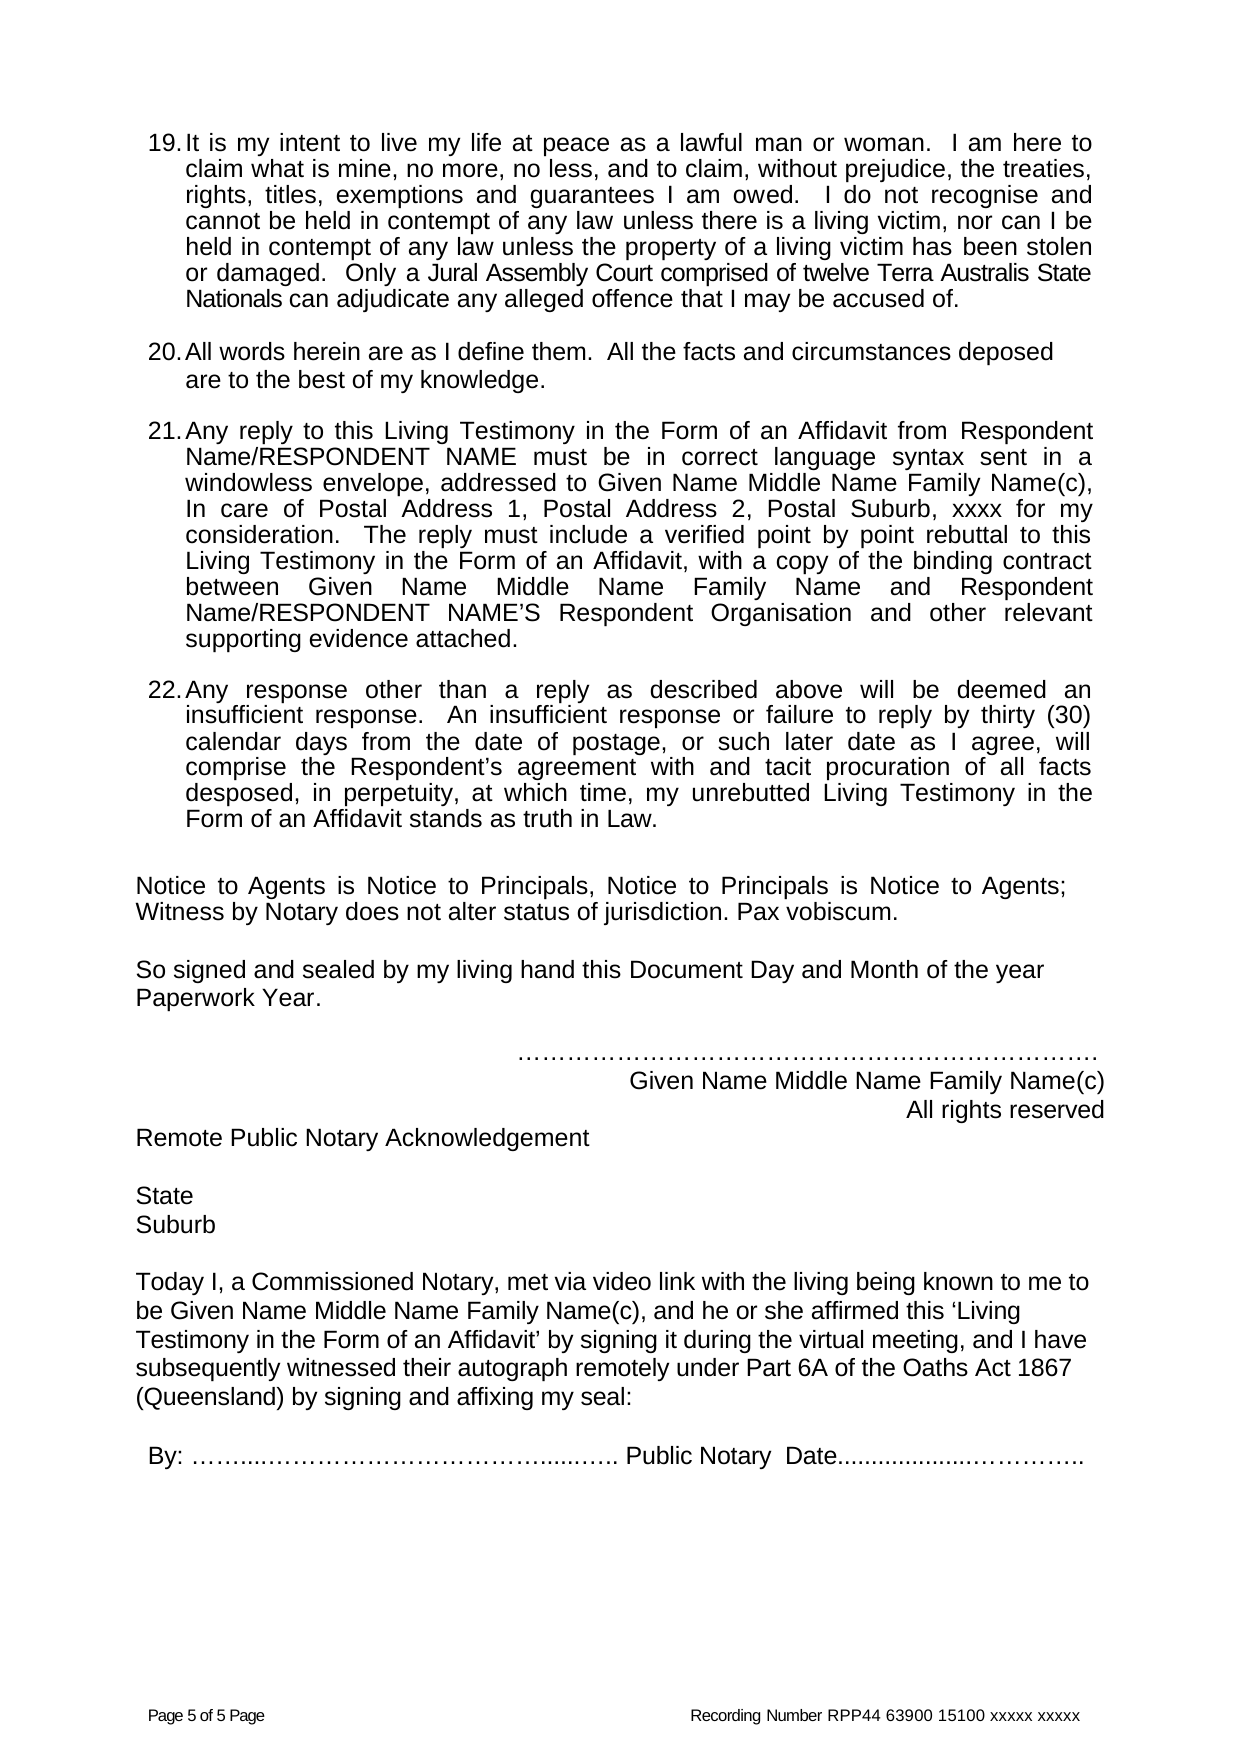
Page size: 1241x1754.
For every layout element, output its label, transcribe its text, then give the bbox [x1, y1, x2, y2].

text Today I, a Commissioned Notary, met via video link with the living being known to me to be Given Name Middle Name Family Name(c), and he or she affirmed this ‘Living Testimony in the Form of an Affidavit’ by signing it during the virtual meeting, and I have subsequently witnessed their autograph remotely under Part 6A of the Oaths Act 1867 (Queensland) by signing and affixing my seal: [135, 1267, 1105, 1411]
list All words herein are as I define them. All the facts and circumstances deposed are to the best of my knowledge. [148, 336, 1093, 394]
list Any reply to this Living Testimony in the Form of an Affidavit from Respondent Name/Respondent Name must be in correct language syntax sent in a windowless envelope, addressed to Given Name Middle Name Family Name(c), In care of Postal Address 1, Postal Address 2, Postal Suburb, xxxx for my consideration. The reply must include a verified point by point rebuttal to this Living Testimony in the Form of an Affidavit, with a copy of the binding contract between Given Name Middle Name Family Name and Respondent Name/Respondent Name’s Respondent Organisation and other relevant supporting evidence attached. [148, 419, 1093, 652]
text Suburb [135, 1210, 1105, 1238]
text By: ……....……………………………......….. Public Notary Date....................………….. [148, 1441, 1105, 1470]
list It is my intent to live my life at peace as a lawful man or woman. I am here to claim what is mine, no more, no less, and to claim, without prejudice, the treaties, rights, titles, exemptions and guarantees I am owed. I do not recognise and cannot be held in contempt of any law unless there is a living victim, nor can I be held in contempt of any law unless the property of a living victim has been stolen or damaged. Only a Jural Assembly Court comprised of twelve Terra Australis State Nationals can adjudicate any alleged offence that I may be accused of. [148, 131, 1093, 313]
text ……………………………………………………………. Given Name Middle Name Family Name(c) All rights reserved [135, 1037, 1105, 1123]
text State [135, 1181, 1105, 1210]
text Remote Public Notary Acknowledgement [135, 1123, 1105, 1152]
text So signed and sealed by my living hand this Document Day and Month of the year Paperwork Year. [135, 955, 1104, 1012]
list Any response other than a reply as described above will be deemed an insufficient response. An insufficient response or failure to reply by thirty (30) calendar days from the date of postage, or such later date as I agree, will comprise the Respondent’s agreement with and tacit procuration of all facts desposed, in perpetuity, at which time, my unrebutted Living Testimony in the Form of an Affidavit stands as truth in Law. [148, 677, 1093, 833]
text Notice to Agents is Notice to Principals, Notice to Principals is Notice to Agents; Witness by Notary does not alter status of jurisdiction. Pax vobiscum. [135, 873, 1105, 925]
